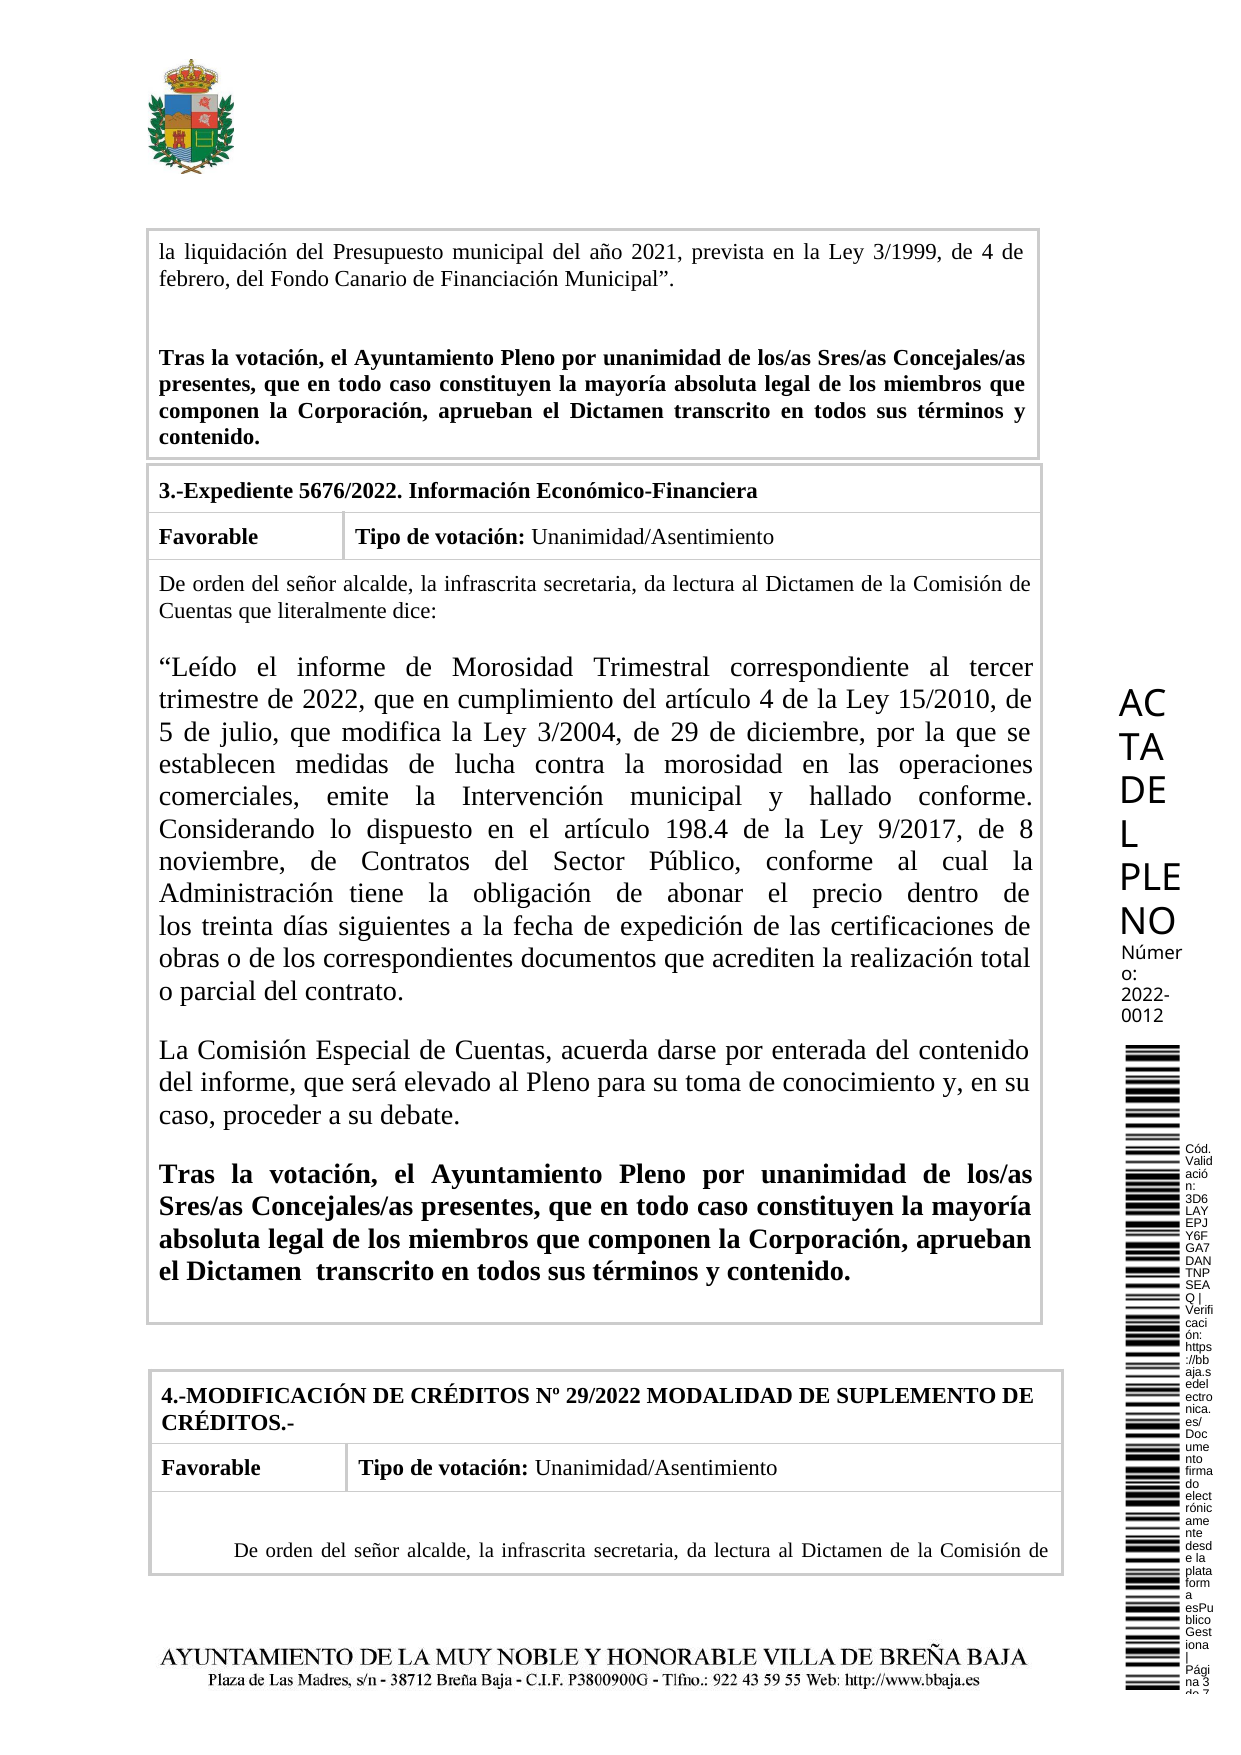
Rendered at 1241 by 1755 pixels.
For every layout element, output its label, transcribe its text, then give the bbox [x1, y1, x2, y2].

table_cell Favorable [152, 1444, 345, 1491]
table_header 4.-MODIFICACIÓN DE CRÉDITOS Nº 29/2022 MODALIDAD DE SUPLEMENTO DE CRÉDITOS.- [152, 1372, 1061, 1443]
table_cell Tipo de votación: Unanimidad/Asentimiento [345, 513, 1040, 559]
text Cód. Validación: 3D6LAYEPJY6FGA7DANTNPSEAQ | Verificación: https://bbaja.sedelectronica.es/ Documento firmado electrónicamente desde la plataforma esPublico Gestiona | Página 3 de 7 [1185, 1144, 1214, 1694]
text Tras la votación, el Ayuntamiento Pleno por unanimidad de los/as Sres/as Concejales/as presentes, que en todo caso constituyen la mayoría absoluta legal de los miembros que componen la Corporación, aprueban el Dictamen transcrito en todos sus términos y contenido. [159, 344, 1027, 449]
text Número: 2022-0012 Fecha: 11/01/2023 [1121, 943, 1186, 1027]
table_cell De orden del señor alcalde, la infrascrita secretaria, da lectura al Dictamen de la Comisión de [152, 1492, 1061, 1573]
text la liquidación del Presupuesto municipal del año 2021, prevista en la Ley 3/1999, de 4 de febrero, del Fondo Canario de Financiación Municipal”. [159, 238, 1026, 291]
text ACTA DEL PLENO [1119, 682, 1186, 943]
table_cell Favorable [149, 513, 342, 559]
table_cell Tipo de votación: Unanimidad/Asentimiento [348, 1444, 1061, 1491]
table_cell De orden del señor alcalde, la infrascrita secretaria, da lectura al Dictamen de la Comisión de Cuentas que literalmente dice: “Leído el informe de Morosidad Trimestral correspondiente al tercer trimestre de 2022, que en cumplimiento del artículo 4 de la Ley 15/2010, de 5 de julio, que modifica la Ley 3/2004, de 29 de diciembre, por la que se establecen medidas de lucha contra la morosidad en las operaciones comerciales, emite la Intervención municipal y hallado conforme. Considerando lo dispuesto en el artículo 198.4 de la Ley 9/2017, de 8 noviembre, de Contratos del Sector Público, conforme al cual la Administración tiene la obligación de abonar el precio dentro de los treinta días siguientes a la fecha de expedición de las certificaciones de obras o de los correspondientes documentos que acrediten la realización total o parcial del contrato. La Comisión Especial de Cuentas, acuerda darse por enterada del contenido del informe, que será elevado al Pleno para su toma de conocimiento y, en su caso, proceder a su debate. Tras la votación, el Ayuntamiento Pleno por unanimidad de los/as Sres/as Concejales/as presentes, que en todo caso constituyen la mayoría absoluta legal de los miembros que componen la Corporación, aprueban el Dictamen transcrito en todos sus términos y contenido. [149, 560, 1040, 1322]
table_header 3.-Expediente 5676/2022. Información Económico-Financiera [149, 466, 1040, 511]
